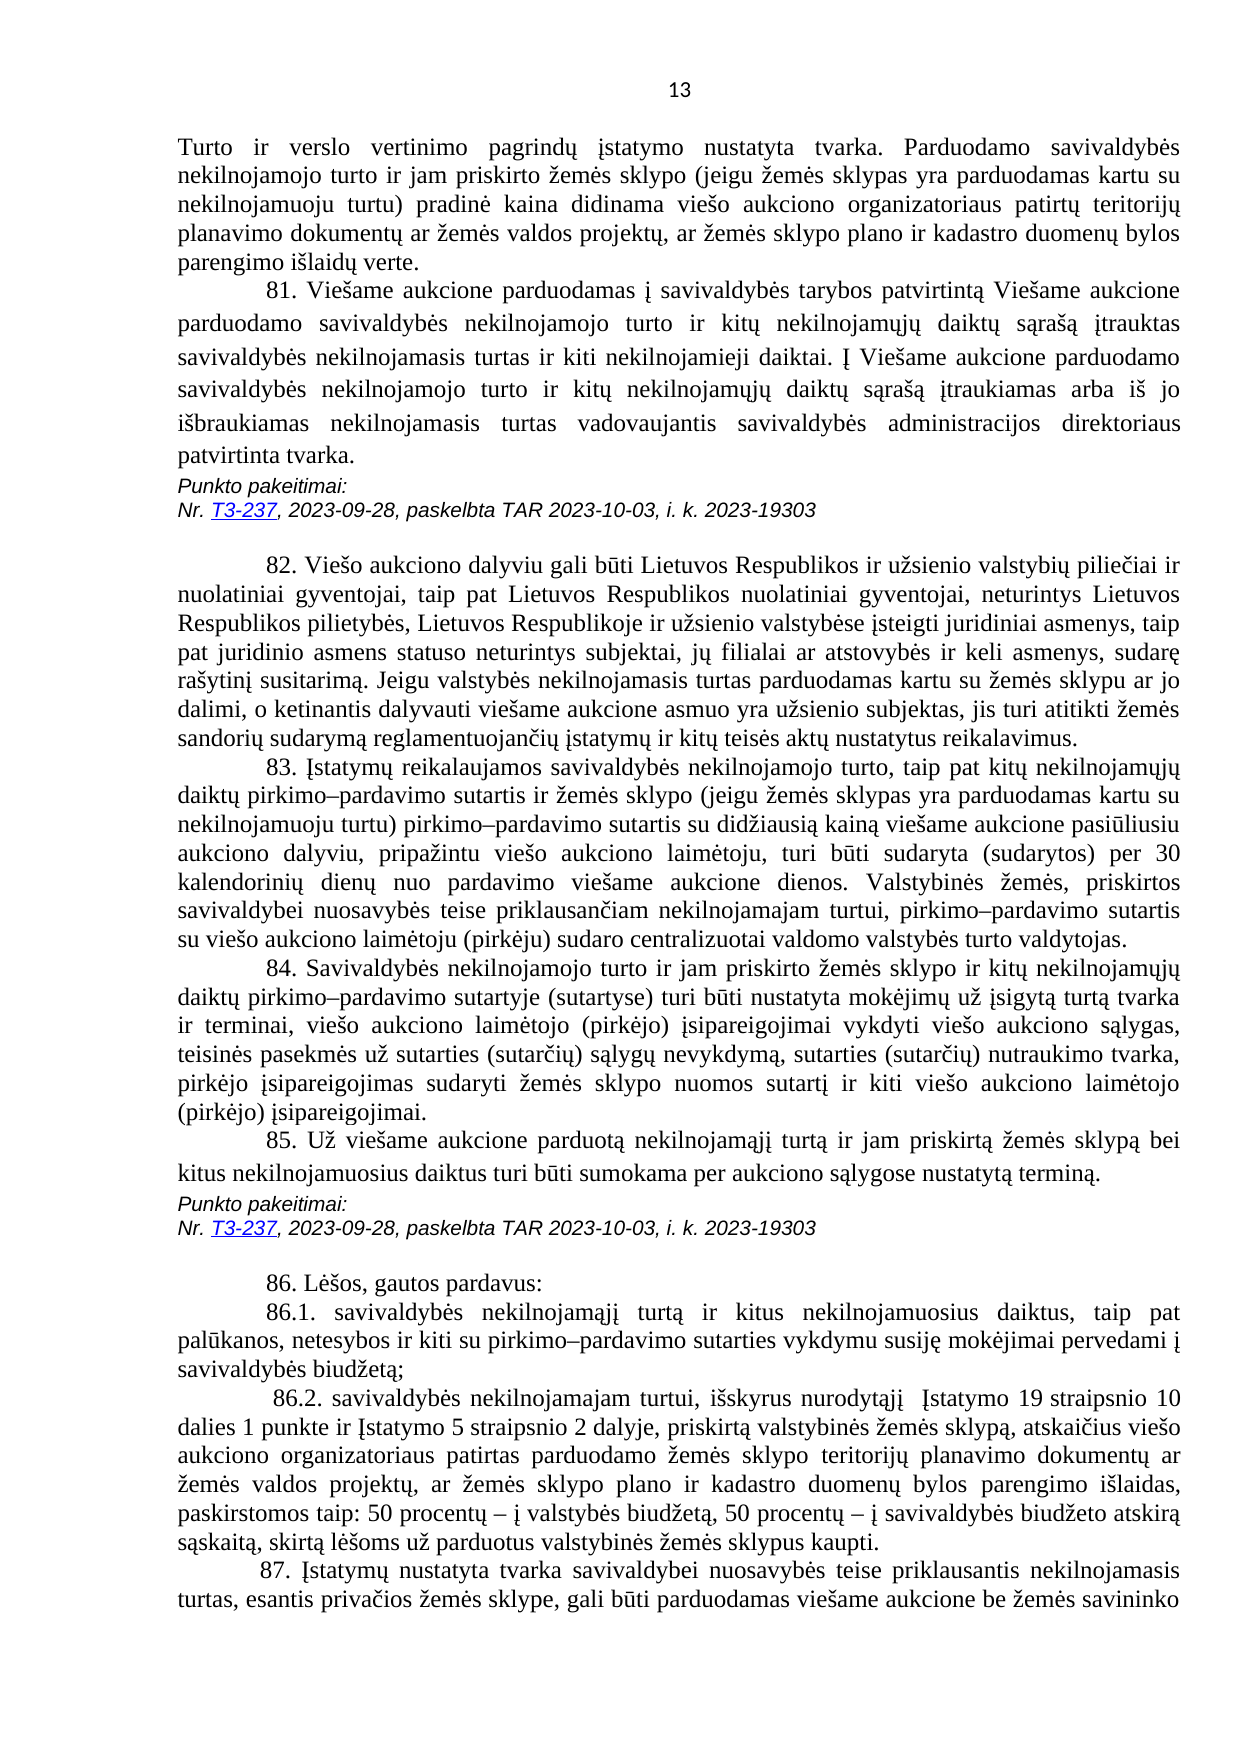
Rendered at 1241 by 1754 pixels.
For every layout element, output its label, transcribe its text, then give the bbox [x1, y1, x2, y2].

text Nr. T3-237, 2023-09-28, paskelbta TAR 2023-10-03, i. k. 2023-19303 [177, 1215, 1181, 1239]
text 86. Lėšos, gautos pardavus: [177, 1268, 1181, 1297]
text 84. Savivaldybės nekilnojamojo turto ir jam priskirto žemės sklypo ir kitų nekilnojamųjų daiktų pirkimo–pardavimo sutartyje (sutartyse) turi būti nustatyta mokėjimų už įsigytą turtą tvarka ir terminai, viešo aukciono laimėtojo (pirkėjo) įsipareigojimai vykdyti viešo aukciono sąlygas, teisinės pasekmės už sutarties (sutarčių) sąlygų nevykdymą, sutarties (sutarčių) nutraukimo tvarka, pirkėjo įsipareigojimas sudaryti žemės sklypo nuomos sutartį ir kiti viešo aukciono laimėtojo (pirkėjo) įsipareigojimai. [177, 953, 1181, 1125]
text 82. Viešo aukciono dalyviu gali būti Lietuvos Respublikos ir užsienio valstybių piliečiai ir nuolatiniai gyventojai, taip pat Lietuvos Respublikos nuolatiniai gyventojai, neturintys Lietuvos Respublikos pilietybės, Lietuvos Respublikoje ir užsienio valstybėse įsteigti juridiniai asmenys, taip pat juridinio asmens statuso neturintys subjektai, jų filialai ar atstovybės ir keli asmenys, sudarę rašytinį susitarimą. Jeigu valstybės nekilnojamasis turtas parduodamas kartu su žemės sklypu ar jo dalimi, o ketinantis dalyvauti viešame aukcione asmuo yra užsienio subjektas, jis turi atitikti žemės sandorių sudarymą reglamentuojančių įstatymų ir kitų teisės aktų nustatytus reikalavimus. [177, 550, 1181, 752]
text Punkto pakeitimai: [177, 1191, 1181, 1215]
text 87. Įstatymų nustatyta tvarka savivaldybei nuosavybės teise priklausantis nekilnojamasis turtas, esantis privačios žemės sklype, gali būti parduodamas viešame aukcione be žemės savininko [177, 1556, 1181, 1613]
text 81. Viešame aukcione parduodamas į savivaldybės tarybos patvirtintą Viešame aukcione parduodamo savivaldybės nekilnojamojo turto ir kitų nekilnojamųjų daiktų sąrašą įtrauktas savivaldybės nekilnojamasis turtas ir kiti nekilnojamieji daiktai. Į Viešame aukcione parduodamo savivaldybės nekilnojamojo turto ir kitų nekilnojamųjų daiktų sąrašą įtraukiamas arba iš jo išbraukiamas nekilnojamasis turtas vadovaujantis savivaldybės administracijos direktoriaus patvirtinta tvarka. [177, 276, 1181, 469]
text 85. Už viešame aukcione parduotą nekilnojamąjį turtą ir jam priskirtą žemės sklypą bei kitus nekilnojamuosius daiktus turi būti sumokama per aukciono sąlygose nustatytą terminą. [177, 1125, 1181, 1187]
text 83. Įstatymų reikalaujamos savivaldybės nekilnojamojo turto, taip pat kitų nekilnojamųjų daiktų pirkimo–pardavimo sutartis ir žemės sklypo (jeigu žemės sklypas yra parduodamas kartu su nekilnojamuoju turtu) pirkimo–pardavimo sutartis su didžiausią kainą viešame aukcione pasiūliusiu aukciono dalyviu, pripažintu viešo aukciono laimėtoju, turi būti sudaryta (sudarytos) per 30 kalendorinių dienų nuo pardavimo viešame aukcione dienos. Valstybinės žemės, priskirtos savivaldybei nuosavybės teise priklausančiam nekilnojamajam turtui, pirkimo–pardavimo sutartis su viešo aukciono laimėtoju (pirkėju) sudaro centralizuotai valdomo valstybės turto valdytojas. [177, 752, 1181, 953]
text Nr. T3-237, 2023-09-28, paskelbta TAR 2023-10-03, i. k. 2023-19303 [177, 498, 1181, 522]
text Turto ir verslo vertinimo pagrindų įstatymo nustatyta tvarka. Parduodamo savivaldybės nekilnojamojo turto ir jam priskirto žemės sklypo (jeigu žemės sklypas yra parduodamas kartu su nekilnojamuoju turtu) pradinė kaina didinama viešo aukciono organizatoriaus patirtų teritorijų planavimo dokumentų ar žemės valdos projektų, ar žemės sklypo plano ir kadastro duomenų bylos parengimo išlaidų verte. [177, 132, 1181, 276]
text Punkto pakeitimai: [177, 474, 1181, 498]
text 86.1. savivaldybės nekilnojamąjį turtą ir kitus nekilnojamuosius daiktus, taip pat palūkanos, netesybos ir kiti su pirkimo–pardavimo sutarties vykdymu susiję mokėjimai pervedami į savivaldybės biudžetą; [177, 1297, 1181, 1383]
text 86.2. savivaldybės nekilnojamajam turtui, išskyrus nurodytąjį Įstatymo 19 straipsnio 10 dalies 1 punkte ir Įstatymo 5 straipsnio 2 dalyje, priskirtą valstybinės žemės sklypą, atskaičius viešo aukciono organizatoriaus patirtas parduodamo žemės sklypo teritorijų planavimo dokumentų ar žemės valdos projektų, ar žemės sklypo plano ir kadastro duomenų bylos parengimo išlaidas, paskirstomos taip: 50 procentų – į valstybės biudžetą, 50 procentų – į savivaldybės biudžeto atskirą sąskaitą, skirtą lėšoms už parduotus valstybinės žemės sklypus kaupti. [177, 1383, 1181, 1556]
